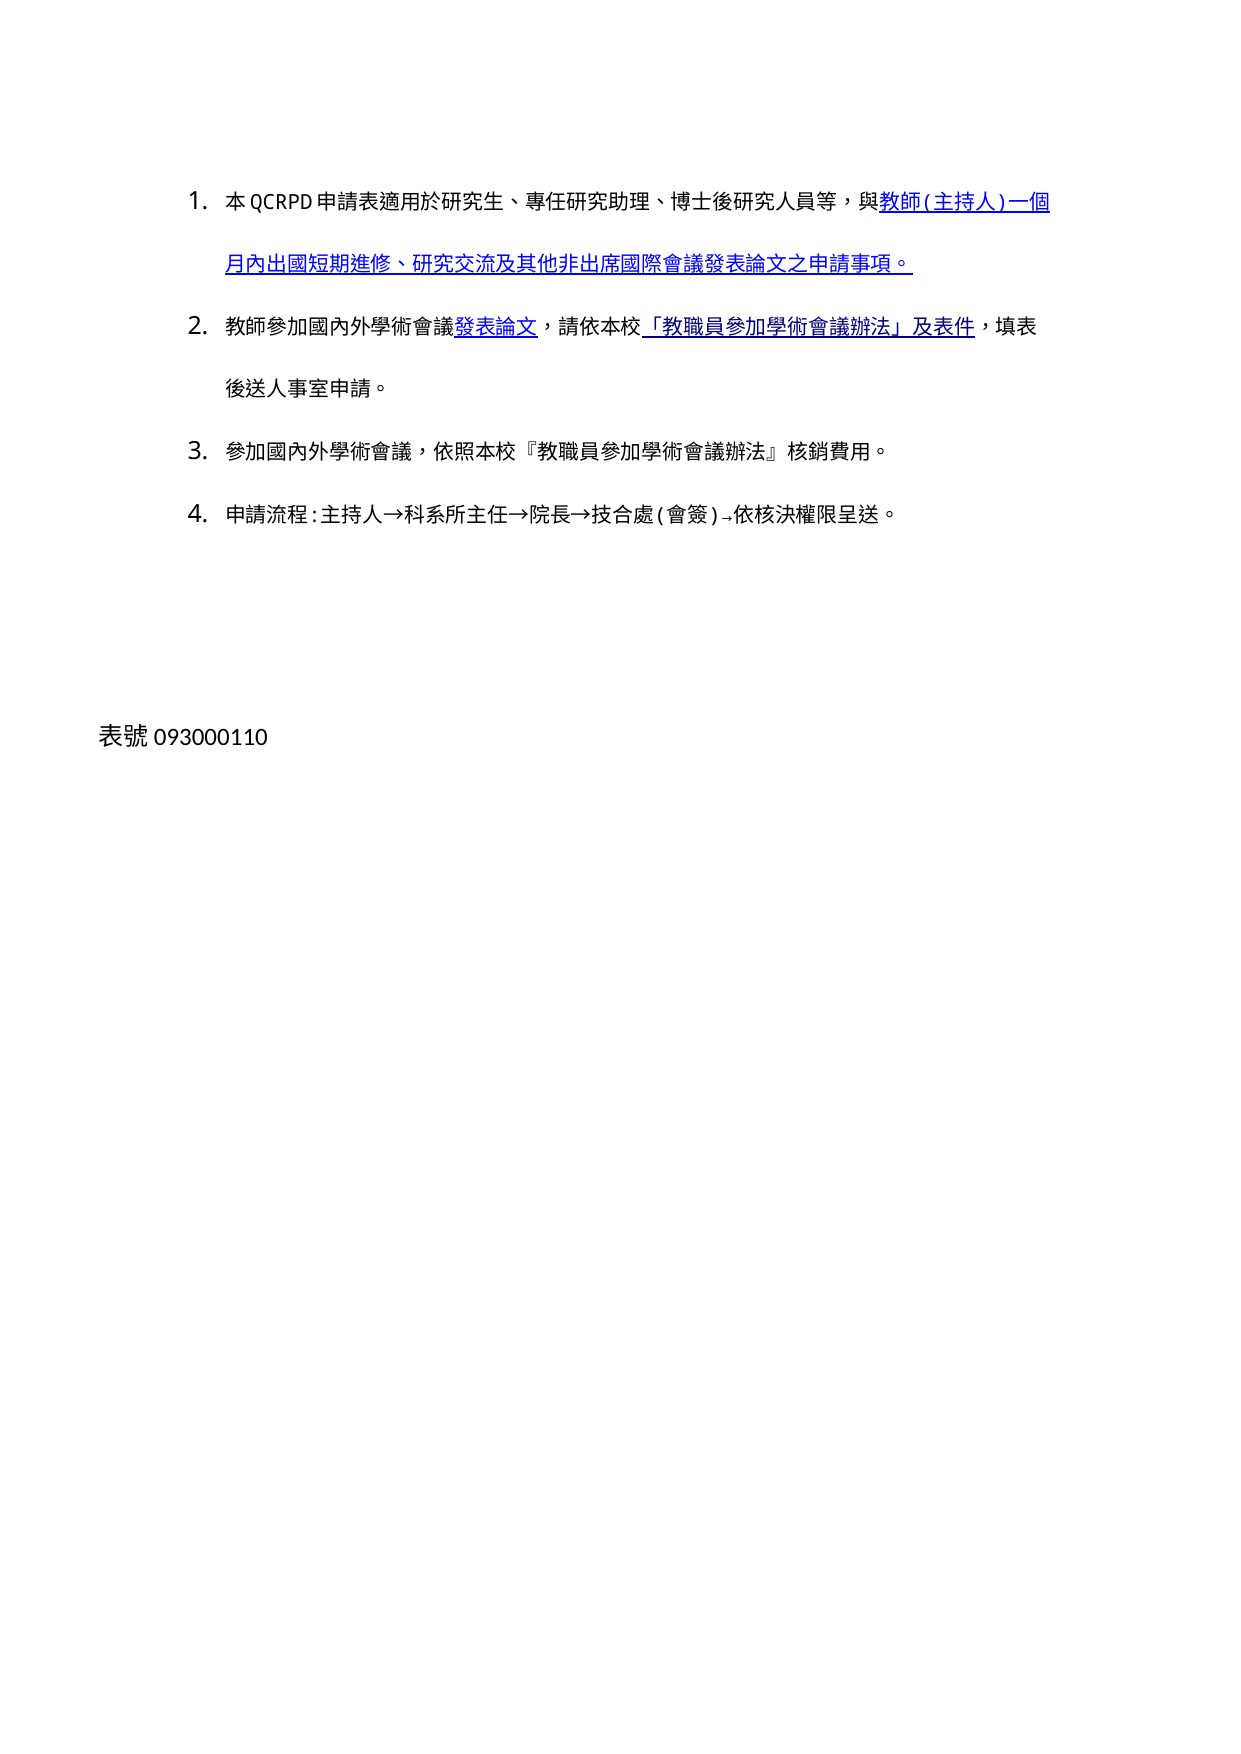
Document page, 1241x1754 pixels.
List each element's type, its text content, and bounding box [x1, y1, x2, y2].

list 教師參加國內外學術會議發表論文，請依本校「教職員參加學術會議辦法」及表件，填表後送人事室申請。 [187, 283, 1053, 408]
list 參加國內外學術會議，依照本校『教職員參加學術會議辦法』核銷費用。 [187, 408, 1053, 471]
list 本QCRPD申請表適用於研究生、專任研究助理、博士後研究人員等，與教師(主持人)一個月內出國短期進修、研究交流及其他非出席國際會議發表論文之申請事項。 [187, 158, 1053, 283]
text 表號093000110 [99, 716, 1053, 753]
list 申請流程:主持人→科系所主任→院長→技合處(會簽)→依核決權限呈送。 [187, 471, 1053, 533]
